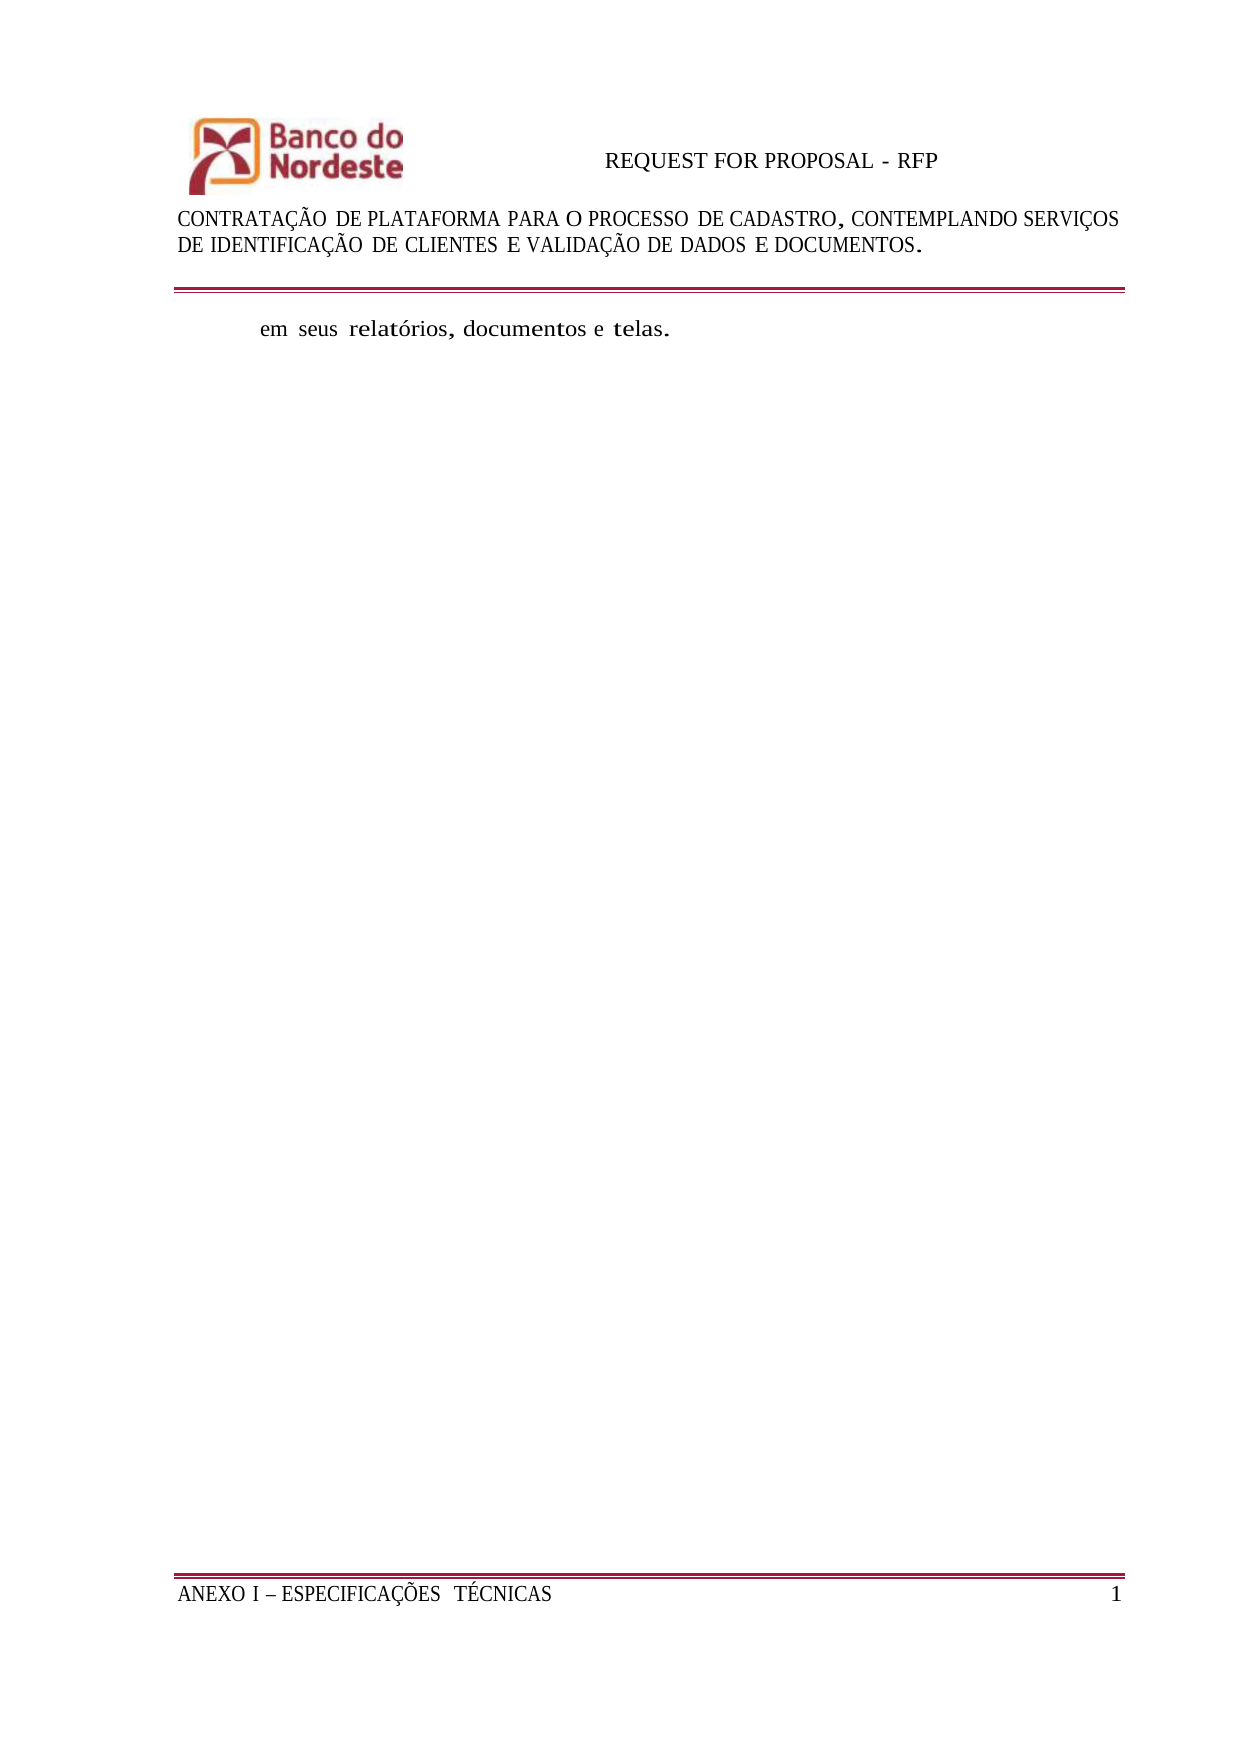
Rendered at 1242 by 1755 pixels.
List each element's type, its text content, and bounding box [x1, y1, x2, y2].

text em seus relatórios, documentos e telas. [215, 315, 1129, 341]
